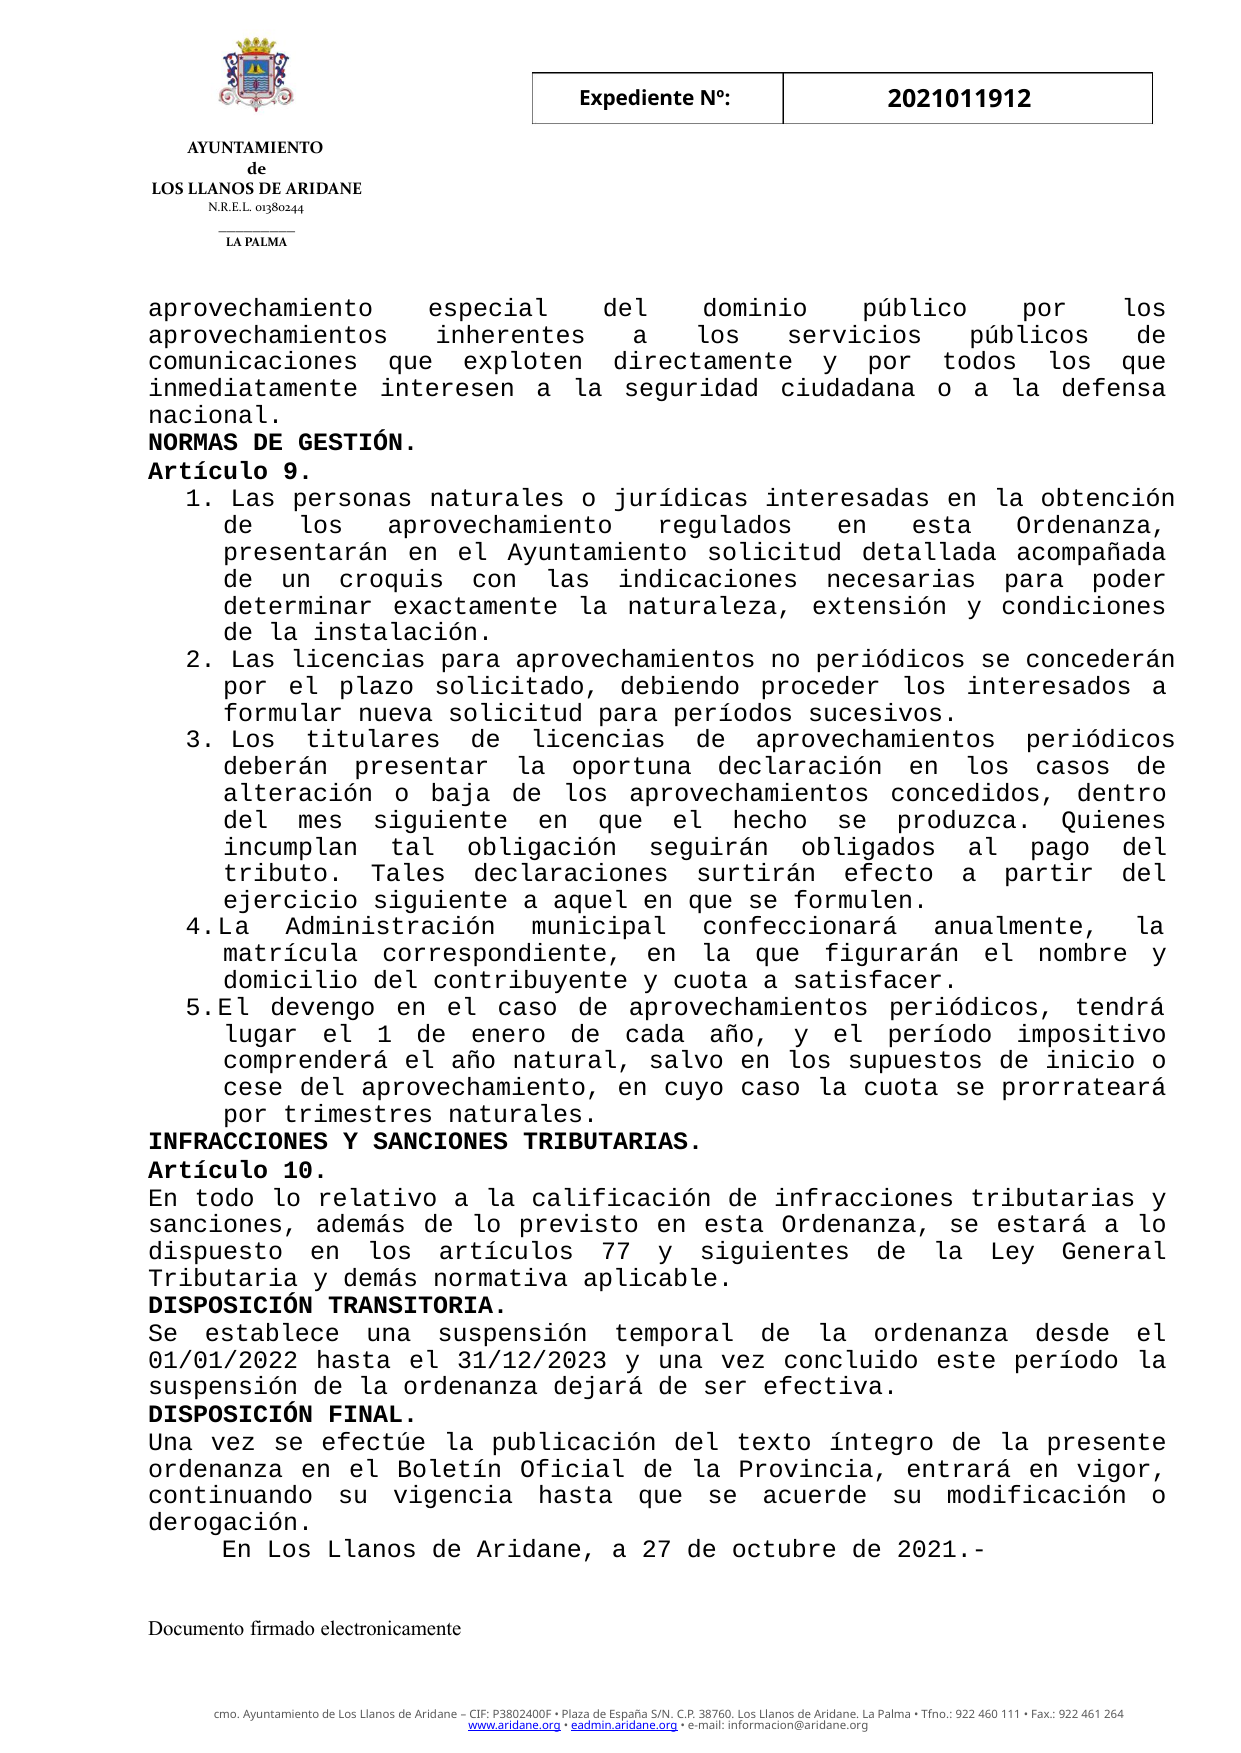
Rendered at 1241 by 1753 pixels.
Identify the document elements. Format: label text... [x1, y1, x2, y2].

text domicilio del contribuyente y cuota a satisfacer. [223, 967, 1191, 992]
text incumplan tal obligación seguirán obligados al pago del [223, 833, 1192, 860]
text DISPOSICIÓN TRANSITORIA. [148, 1291, 1191, 1319]
text _ [218, 214, 227, 234]
text alteración o baja de los aprovechamientos concedidos, dentro [223, 780, 1192, 807]
text matrícula correspondiente, en la que figurarán el nombre y [223, 941, 1191, 967]
text LA PALMA [226, 235, 306, 250]
text tributo. Tales declaraciones surtirán efecto a partir del [223, 860, 1192, 887]
text de la instalación. [223, 619, 1192, 644]
text continuando su vigencia hasta que se acuerde su modificación o [148, 1483, 1191, 1509]
text comprenderá el año natural, salvo en los supuestos de inicio o [223, 1047, 1192, 1074]
text sanciones, además de lo previsto en esta Ordenanza, se estará a lo [148, 1212, 1192, 1238]
text INFRACCIONES Y SANCIONES TRIBUTARIAS. [148, 1127, 1192, 1156]
text www.aridane.org • eadmin.aridane.org • e-mail: informacion@aridane.org [468, 1718, 871, 1732]
text cmo. Ayuntamiento de Los Llanos de Aridane – CIF: P3802400F • Plaza de España S/N. C.P. 38760. Los Llanos de Aridane. La Palma • Tfno.: 922 460 111 • Fax.: 922 461 264 [213, 1708, 1125, 1721]
text AYUNTAMIENTO [187, 137, 387, 158]
text presentarán en el Ayuntamiento solicitud detallada acompañada [223, 539, 1192, 566]
text N.R.E.L. 01380244 [208, 199, 324, 214]
text 1/01/2022 hasta el 31/12/2023 y una vez concluido este período la [163, 1346, 1191, 1374]
text aprovechamientos inherentes a los servicios públicos de [148, 322, 1192, 348]
text aprovechamiento especial del dominio público por los [148, 293, 1192, 322]
text 0 [148, 1346, 163, 1372]
text del mes siguiente en que el hecho se produzca. Quienes [223, 807, 1192, 833]
text ________ [227, 214, 320, 234]
text Documento firmado electronicamente [148, 1617, 487, 1639]
text NORMAS DE GESTIÓN. [148, 429, 1192, 456]
text por el plazo solicitado, debiendo proceder los interesados a [223, 673, 1192, 700]
text 2 [185, 644, 200, 673]
text Una vez se efectúe la publicación del texto íntegro de la presente [148, 1427, 1191, 1456]
text . Las licencias para aprovechamientos no periódicos se concederán [200, 644, 1192, 673]
text LOS LLANOS DE ARIDANE [151, 178, 387, 199]
text ejercicio siguiente a aquel en que se formulen. [223, 887, 1192, 914]
text de [247, 158, 387, 178]
text por trimestres naturales. [223, 1101, 1192, 1127]
text 3 [185, 725, 200, 753]
text 4 [185, 912, 200, 941]
text DISPOSICIÓN FINAL. [148, 1401, 923, 1427]
text lugar el 1 de enero de cada año, y el período impositivo [223, 1021, 1192, 1047]
text suspensión de la ordenanza dejará de ser efectiva. [148, 1372, 923, 1401]
text Expediente Nº: [579, 86, 761, 111]
text deberán presentar la oportuna declaración en los casos de [223, 753, 1192, 780]
text .El devengo en el caso de aprovechamientos periódicos, tendrá [200, 992, 1192, 1021]
text 1 [185, 484, 200, 512]
text Se establece una suspensión temporal de la ordenanza desde el [148, 1319, 1191, 1346]
text inmediatamente interesen a la seguridad ciudadana o a la defensa [148, 375, 1192, 402]
picture [0, 0, 1241, 1753]
text derogación. [148, 1509, 1191, 1536]
text comunicaciones que exploten directamente y por todos los que [148, 348, 1192, 375]
text Artículo 10. [148, 1156, 1192, 1184]
text nacional. [148, 402, 1192, 429]
text de los aprovechamiento regulados en esta Ordenanza, [223, 512, 1192, 539]
text formular nueva solicitud para períodos sucesivos. [223, 700, 1192, 725]
text En Los Llanos de Aridane, a 27 de octubre de 2021.- [222, 1534, 1012, 1563]
text Tributaria y demás normativa aplicable. [148, 1265, 1192, 1292]
text . Los titulares de licencias de aprovechamientos periódicos [200, 725, 1192, 753]
text Artículo 9. [148, 457, 1192, 485]
text En todo lo relativo a la calificación de infracciones tributarias y [148, 1184, 1192, 1212]
text 2021011912 [887, 83, 1072, 113]
text dispuesto en los artículos 77 y siguientes de la Ley General [148, 1238, 1192, 1265]
text ordenanza en el Boletín Oficial de la Provincia, entrará en vigor, [148, 1456, 1191, 1483]
text .La Administración municipal confeccionará anualmente, la [200, 912, 1191, 941]
text 5 [185, 992, 200, 1021]
text cese del aprovechamiento, en cuyo caso la cuota se prorrateará [223, 1074, 1192, 1101]
text . Las personas naturales o jurídicas interesadas en la obtención [200, 484, 1192, 512]
text determinar exactamente la naturaleza, extensión y condiciones [223, 593, 1192, 619]
text de un croquis con las indicaciones necesarias para poder [223, 566, 1192, 593]
